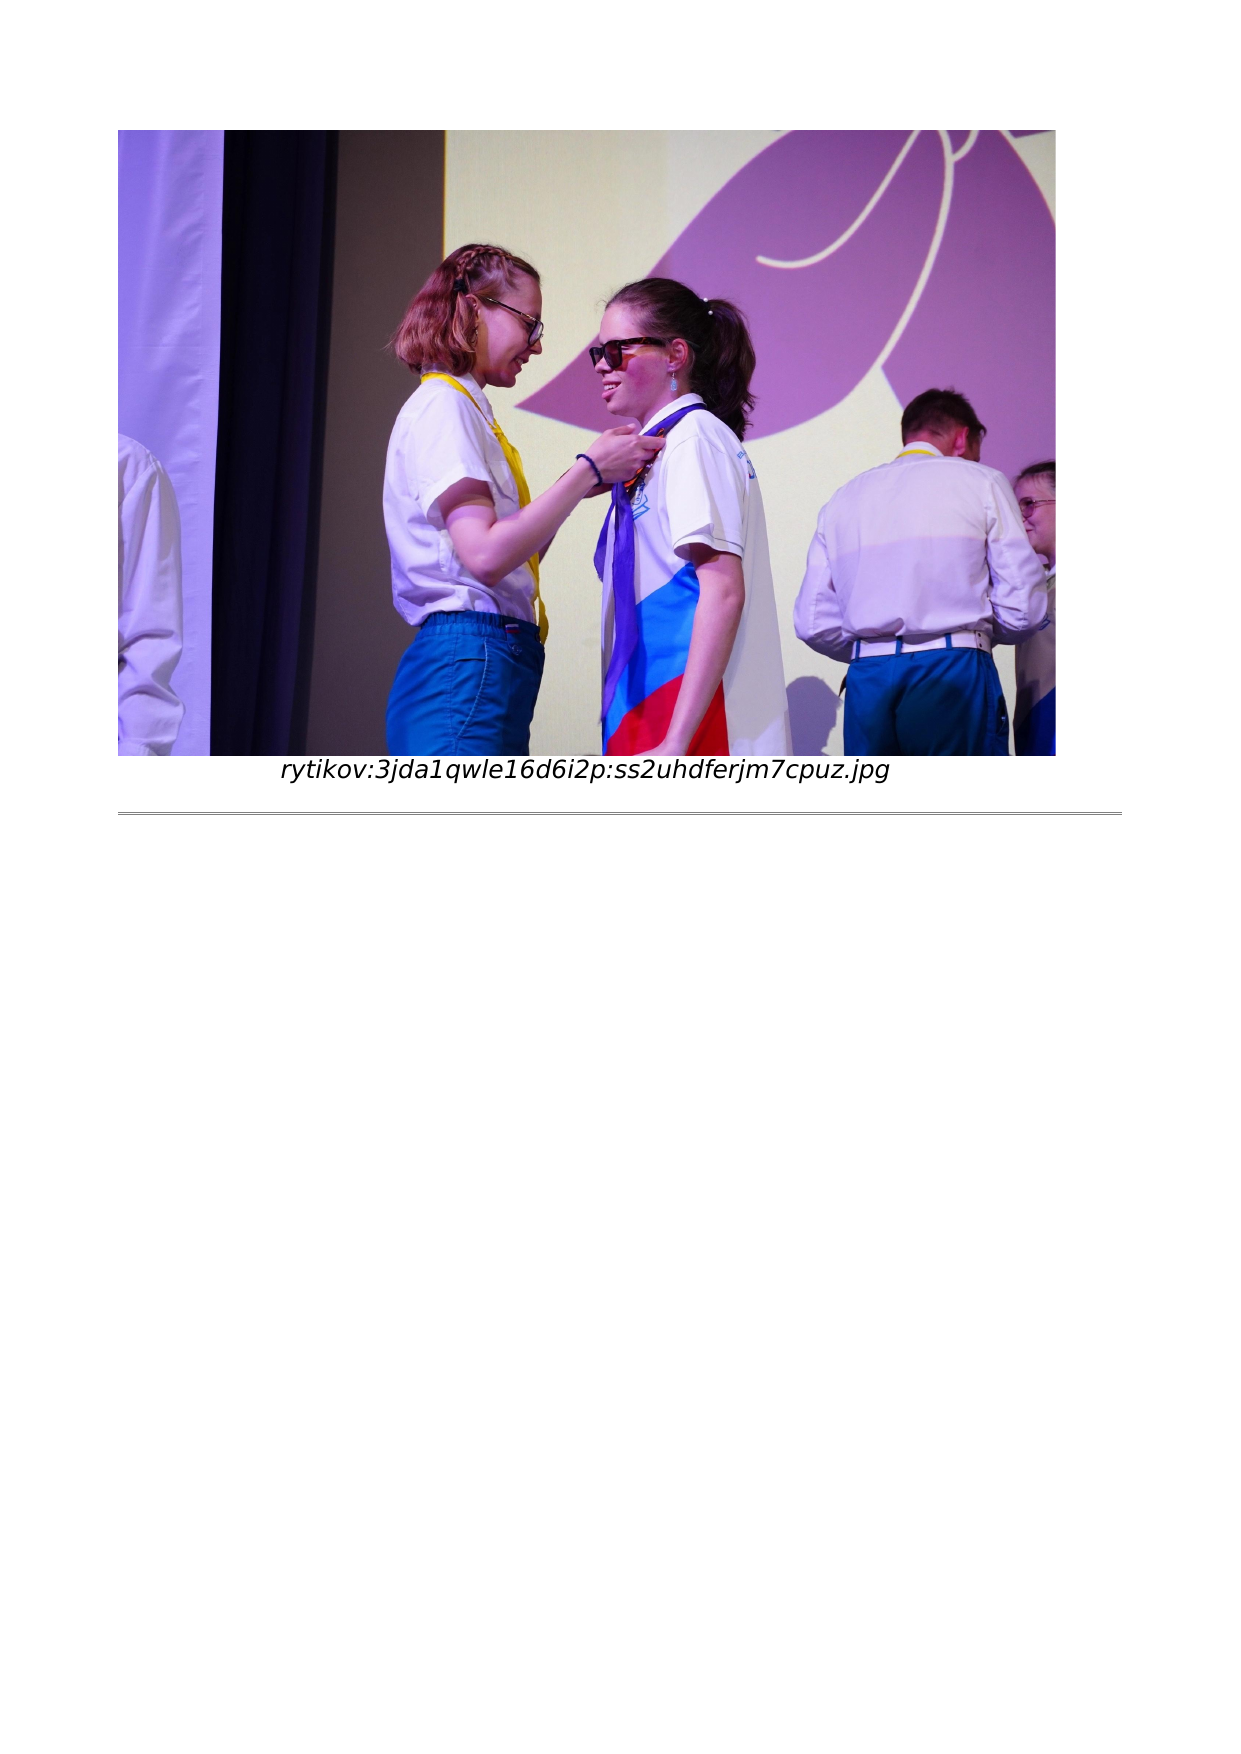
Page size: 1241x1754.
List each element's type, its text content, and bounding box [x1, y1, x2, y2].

text rytikov:3jda1qwle16d6i2p:ss2uhdferjm7cpuz.jpg [118, 756, 1056, 785]
picture [118, 130, 1056, 756]
